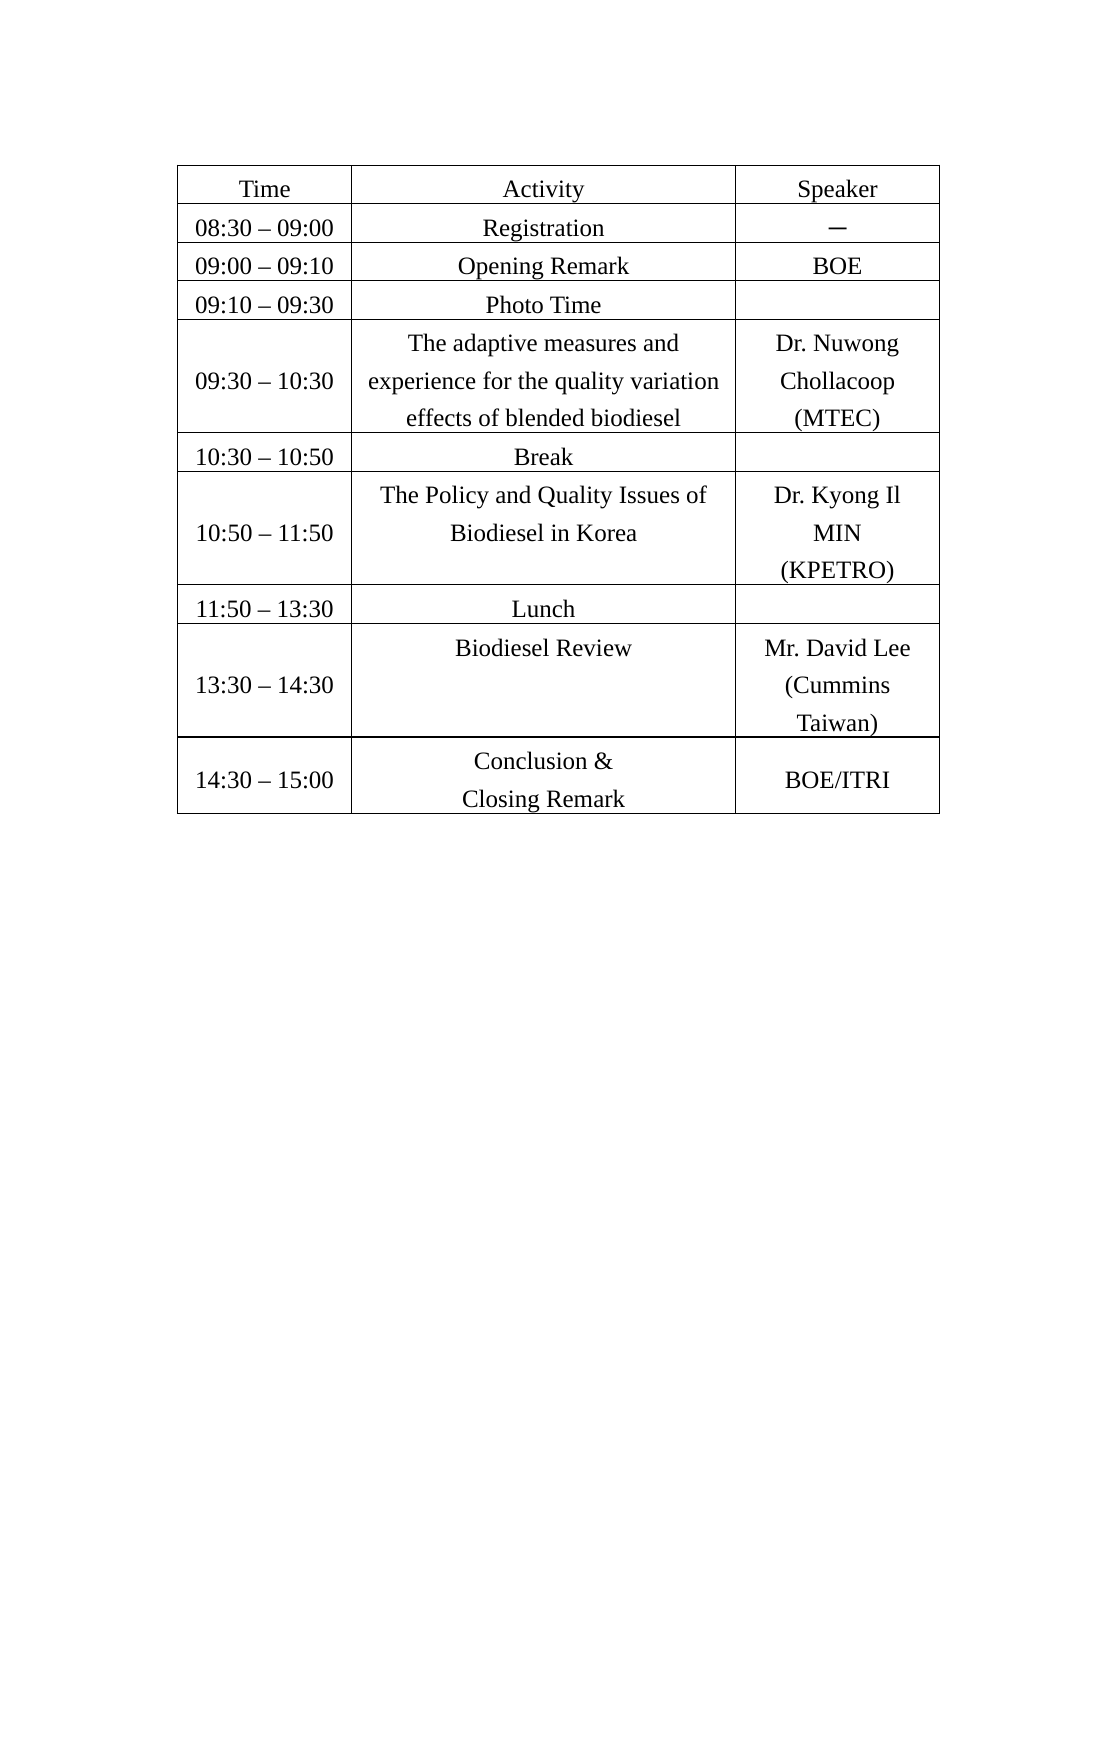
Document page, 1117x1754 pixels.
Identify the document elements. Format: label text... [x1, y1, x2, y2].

table_cell 10:50 – 11:50 [178, 472, 351, 584]
table_cell The Policy and Quality Issues of Biodiesel in Korea [352, 472, 735, 584]
table_cell Biodiesel Review [352, 624, 735, 736]
table_cell Opening Remark [352, 243, 735, 280]
table_cell [736, 585, 939, 623]
table_cell BOE [736, 243, 939, 280]
table_header Time [178, 166, 351, 203]
table_cell 10:30 – 10:50 [178, 433, 351, 471]
table_cell Lunch [352, 585, 735, 623]
table_cell Photo Time [352, 281, 735, 319]
table_cell 09:00 – 09:10 [178, 243, 351, 280]
table_cell Conclusion & Closing Remark [352, 738, 735, 812]
table_cell BOE/ITRI [736, 738, 939, 812]
table_cell 13:30 – 14:30 [178, 624, 351, 736]
table_cell Registration [352, 204, 735, 242]
table_cell Mr. David Lee (Cummins Taiwan) [736, 624, 939, 736]
table_cell Dr. Nuwong Chollacoop (MTEC) [736, 320, 939, 432]
table_cell ─ [736, 204, 939, 242]
table_cell 14:30 – 15:00 [178, 738, 351, 812]
table_cell Dr. Kyong Il MIN (KPETRO) [736, 472, 939, 584]
table_cell 08:30 – 09:00 [178, 204, 351, 242]
table_cell 11:50 – 13:30 [178, 585, 351, 623]
table_header Speaker [736, 166, 939, 203]
table_cell The adaptive measures and experience for the quality variation effects of blended biodiesel [352, 320, 735, 432]
table_cell Break [352, 433, 735, 471]
table_cell [736, 433, 939, 471]
table_cell 09:30 – 10:30 [178, 320, 351, 432]
table_cell [736, 281, 939, 319]
table_header Activity [352, 166, 735, 203]
table_cell 09:10 – 09:30 [178, 281, 351, 319]
